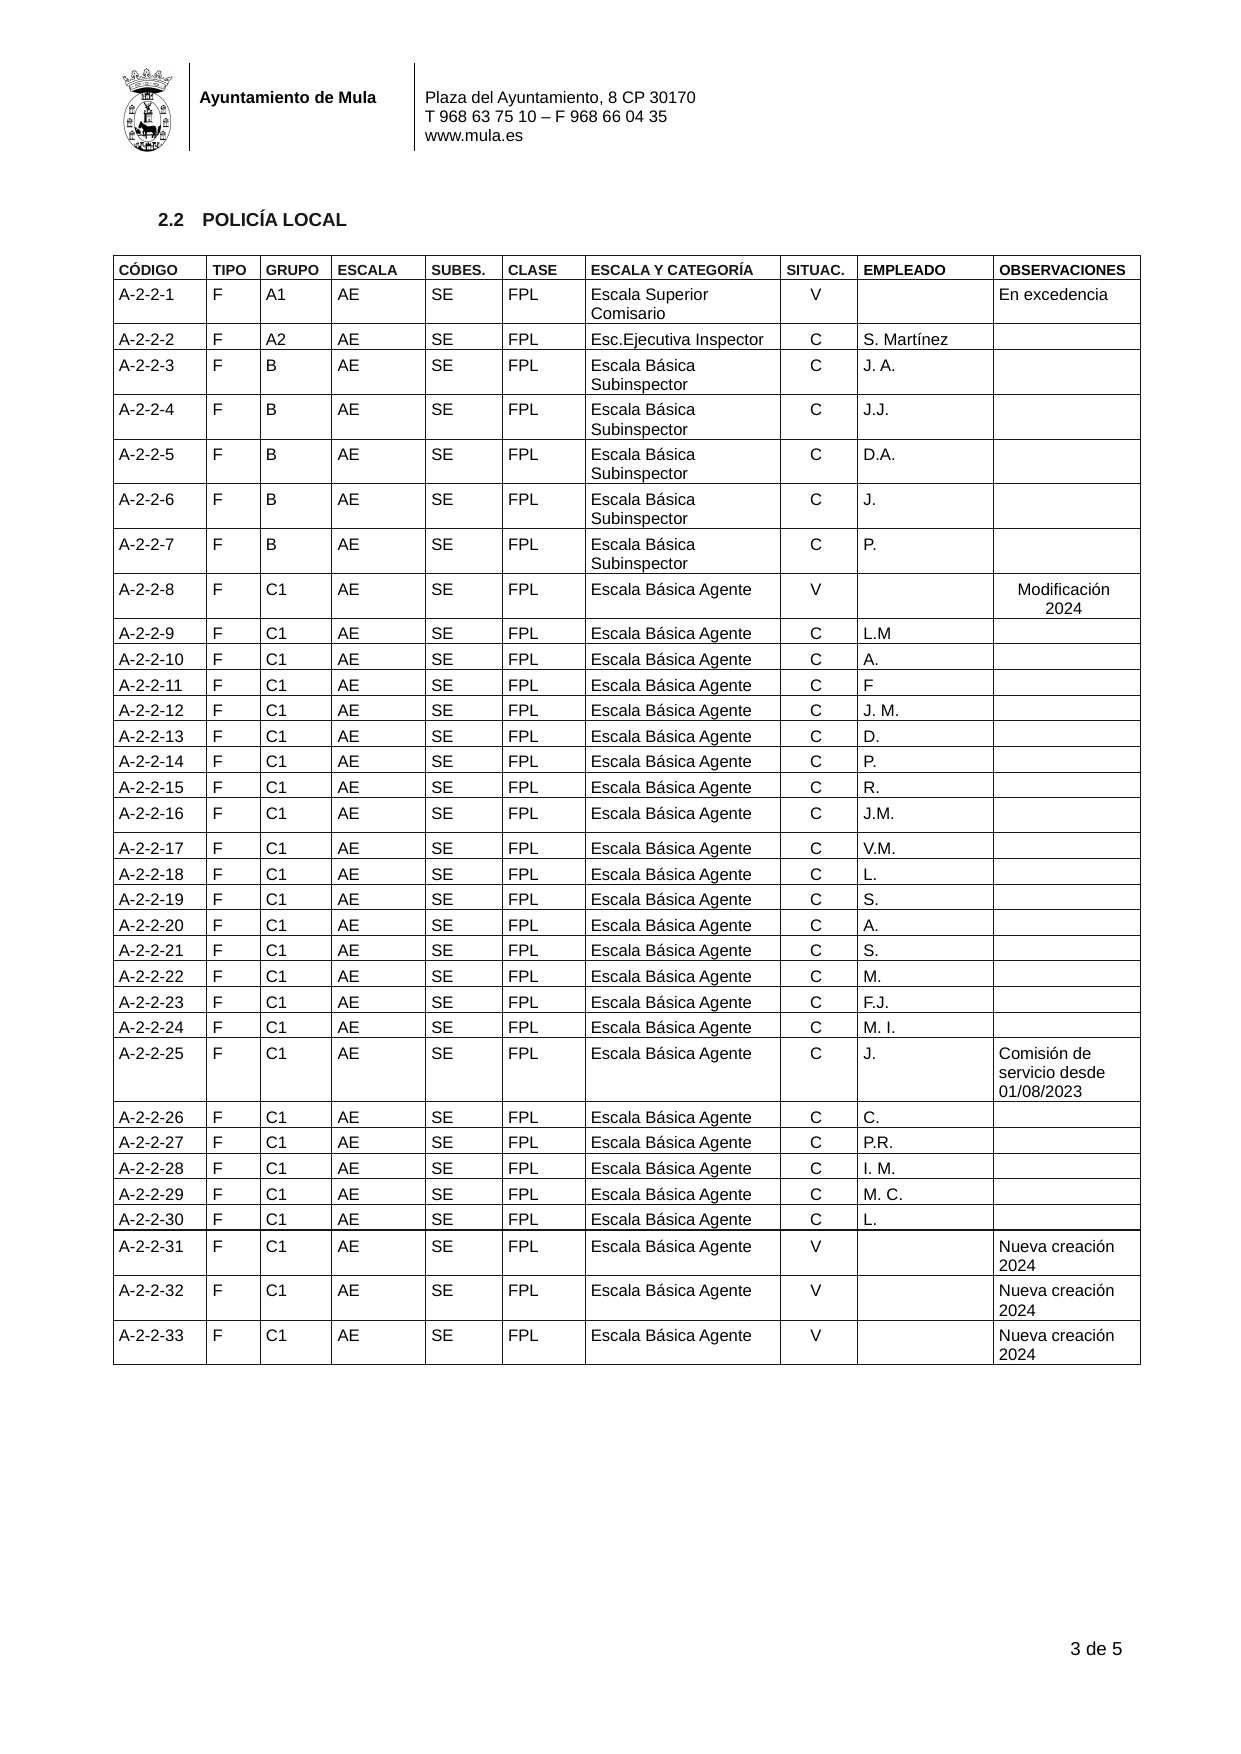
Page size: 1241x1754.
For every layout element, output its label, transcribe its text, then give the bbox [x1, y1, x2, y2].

table_cell C1 [261, 885, 331, 909]
table_cell SE [426, 747, 502, 771]
table_cell [994, 1205, 1140, 1229]
table_cell F [207, 1179, 260, 1204]
table_cell C [781, 644, 857, 669]
table_cell [858, 574, 993, 618]
table_cell C1 [261, 644, 331, 669]
table_header C1 [261, 1231, 331, 1275]
table_cell C [781, 529, 857, 573]
table_cell C1 [261, 747, 331, 771]
table_cell [994, 747, 1140, 771]
table_cell J. [858, 1038, 993, 1101]
table_cell SE [426, 1102, 502, 1127]
table_header OBSERVACIONES [994, 256, 1140, 278]
table_cell Escala Superior Comisario [586, 280, 780, 323]
table_cell A-2-2-1 [114, 280, 206, 323]
table_cell C1 [261, 1038, 331, 1101]
table_cell Escala Básica Agente [586, 574, 780, 618]
table_cell FPL [503, 484, 585, 528]
table_cell AE [332, 1154, 425, 1178]
table_cell Escala Básica Agente [586, 670, 780, 694]
table_cell FPL [503, 747, 585, 771]
table_cell AE [332, 395, 425, 438]
table_cell Escala Básica Subinspector [586, 395, 780, 438]
table_cell C1 [261, 1013, 331, 1037]
table_cell [994, 1102, 1140, 1127]
table_cell A-2-2-8 [114, 574, 206, 618]
table_cell Escala Básica Agente [586, 885, 780, 909]
table_cell A-2-2-21 [114, 936, 206, 960]
table_cell F [207, 619, 260, 643]
table_cell A-2-2-6 [114, 484, 206, 528]
table_cell Escala Básica Subinspector [586, 484, 780, 528]
table_cell C [781, 324, 857, 349]
table_cell AE [332, 1038, 425, 1101]
table_cell S. [858, 885, 993, 909]
table_cell [994, 833, 1140, 858]
table_cell F [207, 1205, 260, 1229]
table_cell F [207, 1038, 260, 1101]
table_cell Modificación 2024 [994, 574, 1140, 618]
table_cell FPL [503, 1013, 585, 1037]
table_cell [994, 1154, 1140, 1178]
table_cell Escala Básica Agente [586, 747, 780, 771]
table_cell SE [426, 936, 502, 960]
table_cell A-2-2-17 [114, 833, 206, 858]
table_cell Escala Básica Agente [586, 1128, 780, 1152]
table_cell [994, 910, 1140, 935]
table_cell A-2-2-32 [114, 1276, 206, 1319]
table_cell En excedencia [994, 280, 1140, 323]
table_cell Escala Básica Subinspector [586, 529, 780, 573]
table_cell C [781, 721, 857, 746]
table_cell V.M. [858, 833, 993, 858]
table_cell SE [426, 1179, 502, 1204]
table_cell Escala Básica Agente [586, 619, 780, 643]
table_cell F [207, 1154, 260, 1178]
table_header GRUPO [261, 256, 331, 278]
table_cell A-2-2-22 [114, 961, 206, 986]
table_cell Escala Básica Agente [586, 1154, 780, 1178]
table_cell FPL [503, 529, 585, 573]
table_cell V [781, 1321, 857, 1364]
table_cell FPL [503, 1102, 585, 1127]
table_cell C1 [261, 670, 331, 694]
table_cell AE [332, 574, 425, 618]
table_cell C1 [261, 910, 331, 935]
table_cell FPL [503, 1276, 585, 1319]
table_cell F [207, 1321, 260, 1364]
table_cell B [261, 529, 331, 573]
table_cell AE [332, 619, 425, 643]
table_cell A-2-2-16 [114, 798, 206, 832]
table_cell AE [332, 961, 425, 986]
table_cell A-2-2-7 [114, 529, 206, 573]
table_cell F [207, 885, 260, 909]
table_cell [994, 696, 1140, 720]
table_header [858, 1231, 993, 1275]
table_cell F [207, 440, 260, 483]
table_cell F [207, 280, 260, 323]
table_cell SE [426, 484, 502, 528]
table_cell FPL [503, 670, 585, 694]
table_cell AE [332, 721, 425, 746]
table_cell FPL [503, 1154, 585, 1178]
table_header TIPO [207, 256, 260, 278]
list POLICÍA LOCAL [158, 209, 1122, 230]
table_cell A-2-2-15 [114, 773, 206, 797]
table_cell J. M. [858, 696, 993, 720]
table_cell [858, 280, 993, 323]
table_cell C1 [261, 936, 331, 960]
table_cell A-2-2-26 [114, 1102, 206, 1127]
table_cell M. I. [858, 1013, 993, 1037]
table_cell SE [426, 696, 502, 720]
table_cell SE [426, 1038, 502, 1101]
table_cell Escala Básica Agente [586, 859, 780, 883]
table_cell Escala Básica Agente [586, 798, 780, 832]
table_cell AE [332, 910, 425, 935]
table_cell FPL [503, 885, 585, 909]
table_cell Esc.Ejecutiva Inspector [586, 324, 780, 349]
table_cell F [207, 747, 260, 771]
table_cell A-2-2-10 [114, 644, 206, 669]
table_cell C1 [261, 1102, 331, 1127]
table_cell Escala Básica Agente [586, 936, 780, 960]
table_cell A-2-2-3 [114, 350, 206, 394]
table_cell C [781, 987, 857, 1012]
table_cell F [207, 910, 260, 935]
table_cell F [207, 696, 260, 720]
table_cell FPL [503, 1128, 585, 1152]
table_cell Comisión de servicio desde 01/08/2023 [994, 1038, 1140, 1101]
table_cell C [781, 1038, 857, 1101]
table_cell [994, 1128, 1140, 1152]
table_cell F [858, 670, 993, 694]
table_cell B [261, 440, 331, 483]
table_cell F [207, 395, 260, 438]
table_header Nueva creación 2024 [994, 1231, 1140, 1275]
table_cell Escala Básica Agente [586, 1321, 780, 1364]
table_cell FPL [503, 324, 585, 349]
table_cell A-2-2-4 [114, 395, 206, 438]
table_cell A-2-2-25 [114, 1038, 206, 1101]
table_cell AE [332, 670, 425, 694]
table_cell F [207, 936, 260, 960]
table_header SITUAC. [781, 256, 857, 278]
table_cell F [207, 961, 260, 986]
table_cell I. M. [858, 1154, 993, 1178]
table_cell FPL [503, 696, 585, 720]
table_cell C [781, 1102, 857, 1127]
table_cell Escala Básica Agente [586, 961, 780, 986]
table_cell C [781, 696, 857, 720]
table_cell C [781, 1205, 857, 1229]
table_cell AE [332, 1276, 425, 1319]
table_cell S. [858, 936, 993, 960]
table_header SUBES. [426, 256, 502, 278]
table_cell A-2-2-12 [114, 696, 206, 720]
table_cell AE [332, 936, 425, 960]
table_cell SE [426, 644, 502, 669]
table_cell F [207, 350, 260, 394]
table_cell [994, 721, 1140, 746]
table_cell [994, 484, 1140, 528]
table_cell C [781, 747, 857, 771]
table_cell Escala Básica Agente [586, 773, 780, 797]
table_cell F [207, 773, 260, 797]
table_cell [994, 324, 1140, 349]
table_cell SE [426, 574, 502, 618]
table_cell C1 [261, 1128, 331, 1152]
table_cell M. [858, 961, 993, 986]
table_cell C1 [261, 1321, 331, 1364]
table_cell C [781, 833, 857, 858]
table_cell SE [426, 395, 502, 438]
table_cell FPL [503, 773, 585, 797]
table_cell C [781, 619, 857, 643]
table_cell [858, 1321, 993, 1364]
table_header A-2-2-31 [114, 1231, 206, 1275]
table_cell P.R. [858, 1128, 993, 1152]
table_cell [994, 440, 1140, 483]
table_cell Escala Básica Agente [586, 696, 780, 720]
table_cell Escala Básica Agente [586, 833, 780, 858]
table_cell V [781, 280, 857, 323]
table_cell FPL [503, 987, 585, 1012]
table_cell F [207, 833, 260, 858]
table_cell J.M. [858, 798, 993, 832]
table_cell [994, 773, 1140, 797]
table_cell C1 [261, 574, 331, 618]
table_cell FPL [503, 910, 585, 935]
table_cell C1 [261, 619, 331, 643]
table_cell FPL [503, 721, 585, 746]
picture [117, 68, 177, 153]
table_cell C1 [261, 859, 331, 883]
table_cell C [781, 395, 857, 438]
table_cell FPL [503, 350, 585, 394]
table_cell Escala Básica Agente [586, 1102, 780, 1127]
table_cell SE [426, 280, 502, 323]
table_cell Escala Básica Agente [586, 1276, 780, 1319]
table_cell C1 [261, 696, 331, 720]
table_cell [994, 936, 1140, 960]
table_cell SE [426, 1013, 502, 1037]
table_cell F [207, 484, 260, 528]
table_cell C1 [261, 1205, 331, 1229]
table_cell L. [858, 859, 993, 883]
table_cell SE [426, 773, 502, 797]
table_cell F [207, 670, 260, 694]
table_header V [781, 1231, 857, 1275]
table_cell SE [426, 529, 502, 573]
table_cell AE [332, 773, 425, 797]
table_cell C [781, 484, 857, 528]
table_cell FPL [503, 1179, 585, 1204]
table_cell Escala Básica Subinspector [586, 350, 780, 394]
table_cell AE [332, 1128, 425, 1152]
table_cell J.J. [858, 395, 993, 438]
table_cell [994, 961, 1140, 986]
table_cell C [781, 885, 857, 909]
table_cell AE [332, 644, 425, 669]
table_cell C1 [261, 961, 331, 986]
table_cell C [781, 910, 857, 935]
table_cell B [261, 395, 331, 438]
table_cell [994, 529, 1140, 573]
table_cell SE [426, 670, 502, 694]
table_cell SE [426, 324, 502, 349]
table_cell Escala Básica Agente [586, 1013, 780, 1037]
table_cell F [207, 1013, 260, 1037]
table_cell A-2-2-30 [114, 1205, 206, 1229]
table_cell V [781, 574, 857, 618]
table_cell C1 [261, 1179, 331, 1204]
table_cell A-2-2-23 [114, 987, 206, 1012]
table_cell C1 [261, 1154, 331, 1178]
table_cell [994, 619, 1140, 643]
table_cell A-2-2-2 [114, 324, 206, 349]
table_cell SE [426, 350, 502, 394]
table_cell Escala Básica Agente [586, 1205, 780, 1229]
table_cell FPL [503, 619, 585, 643]
table_cell Escala Básica Agente [586, 987, 780, 1012]
table_cell A-2-2-24 [114, 1013, 206, 1037]
table_cell F.J. [858, 987, 993, 1012]
table_cell F [207, 798, 260, 832]
table_cell SE [426, 1205, 502, 1229]
table_cell SE [426, 987, 502, 1012]
table_cell AE [332, 833, 425, 858]
table_cell FPL [503, 936, 585, 960]
table_cell SE [426, 1154, 502, 1178]
table_cell C1 [261, 987, 331, 1012]
table_cell [994, 798, 1140, 832]
table_cell C1 [261, 833, 331, 858]
table_cell A-2-2-27 [114, 1128, 206, 1152]
table_cell SE [426, 859, 502, 883]
table_cell AE [332, 696, 425, 720]
table_cell Escala Básica Agente [586, 721, 780, 746]
table_cell [994, 859, 1140, 883]
table_cell AE [332, 1205, 425, 1229]
table_cell SE [426, 910, 502, 935]
table_header Escala Básica Agente [586, 1231, 780, 1275]
table_cell AE [332, 798, 425, 832]
table_cell Escala Básica Agente [586, 1179, 780, 1204]
table_cell FPL [503, 1038, 585, 1101]
table_cell FPL [503, 574, 585, 618]
table_cell V [781, 1276, 857, 1319]
table_cell FPL [503, 859, 585, 883]
table_cell F [207, 987, 260, 1012]
table_cell FPL [503, 833, 585, 858]
table_cell FPL [503, 440, 585, 483]
table_cell SE [426, 798, 502, 832]
table_cell FPL [503, 1321, 585, 1364]
table_cell [994, 1179, 1140, 1204]
table_cell F [207, 644, 260, 669]
table_cell AE [332, 1179, 425, 1204]
table_cell SE [426, 440, 502, 483]
table_cell AE [332, 1013, 425, 1037]
table_cell C. [858, 1102, 993, 1127]
table_cell Escala Básica Agente [586, 644, 780, 669]
table_cell Nueva creación 2024 [994, 1321, 1140, 1364]
table_cell AE [332, 350, 425, 394]
table_cell C1 [261, 1276, 331, 1319]
table_cell AE [332, 440, 425, 483]
table_cell AE [332, 324, 425, 349]
table_cell A-2-2-28 [114, 1154, 206, 1178]
table_cell Escala Básica Agente [586, 910, 780, 935]
table_header ESCALA [332, 256, 425, 278]
table_cell SE [426, 1128, 502, 1152]
table_cell C [781, 350, 857, 394]
table_cell P. [858, 747, 993, 771]
table_cell AE [332, 859, 425, 883]
table_cell SE [426, 619, 502, 643]
table_cell [994, 885, 1140, 909]
table_cell M. C. [858, 1179, 993, 1204]
table_cell C1 [261, 773, 331, 797]
table_cell A2 [261, 324, 331, 349]
table_cell F [207, 1128, 260, 1152]
table_cell F [207, 721, 260, 746]
table_cell A. [858, 644, 993, 669]
table_cell J. A. [858, 350, 993, 394]
table_cell Escala Básica Subinspector [586, 440, 780, 483]
table_cell F [207, 574, 260, 618]
table_cell C [781, 1179, 857, 1204]
table_cell AE [332, 280, 425, 323]
table_cell A-2-2-19 [114, 885, 206, 909]
table_cell F [207, 1276, 260, 1319]
table_cell SE [426, 1276, 502, 1319]
table_cell [994, 987, 1140, 1012]
table_cell AE [332, 987, 425, 1012]
table_header SE [426, 1231, 502, 1275]
table_cell SE [426, 721, 502, 746]
table_cell [994, 644, 1140, 669]
table_cell D.A. [858, 440, 993, 483]
table_cell AE [332, 747, 425, 771]
table_header F [207, 1231, 260, 1275]
table_cell A-2-2-20 [114, 910, 206, 935]
table_cell AE [332, 1321, 425, 1364]
table_cell SE [426, 1321, 502, 1364]
table_cell C [781, 1128, 857, 1152]
table_cell P. [858, 529, 993, 573]
table_cell F [207, 1102, 260, 1127]
table_cell C1 [261, 721, 331, 746]
table_cell [994, 670, 1140, 694]
table_cell C [781, 440, 857, 483]
table_cell FPL [503, 961, 585, 986]
table_cell A. [858, 910, 993, 935]
table_cell AE [332, 484, 425, 528]
table_cell A-2-2-18 [114, 859, 206, 883]
table_cell AE [332, 885, 425, 909]
table_cell A-2-2-29 [114, 1179, 206, 1204]
table_cell C1 [261, 798, 331, 832]
table_header EMPLEADO [858, 256, 993, 278]
table_cell AE [332, 1102, 425, 1127]
table_cell A-2-2-11 [114, 670, 206, 694]
table_header CLASE [503, 256, 585, 278]
table_cell SE [426, 833, 502, 858]
table_cell FPL [503, 280, 585, 323]
table_cell C [781, 773, 857, 797]
table_cell J. [858, 484, 993, 528]
table_cell D. [858, 721, 993, 746]
table_cell A-2-2-13 [114, 721, 206, 746]
table_header ESCALA Y CATEGORÍA [586, 256, 780, 278]
table_cell C [781, 936, 857, 960]
table_cell SE [426, 885, 502, 909]
table_cell [994, 395, 1140, 438]
table_cell C [781, 670, 857, 694]
table_cell B [261, 350, 331, 394]
table_cell A1 [261, 280, 331, 323]
table_cell F [207, 859, 260, 883]
table_cell L.M [858, 619, 993, 643]
table_cell FPL [503, 644, 585, 669]
table_cell Nueva creación 2024 [994, 1276, 1140, 1319]
table_cell C [781, 859, 857, 883]
table_cell C [781, 798, 857, 832]
table_cell [994, 1013, 1140, 1037]
table_header AE [332, 1231, 425, 1275]
table_cell Escala Básica Agente [586, 1038, 780, 1101]
table_cell A-2-2-9 [114, 619, 206, 643]
table_cell FPL [503, 1205, 585, 1229]
table_header FPL [503, 1231, 585, 1275]
table_cell R. [858, 773, 993, 797]
table_cell F [207, 324, 260, 349]
table_cell C [781, 1013, 857, 1037]
table_cell F [207, 529, 260, 573]
table_cell AE [332, 529, 425, 573]
table_cell [994, 350, 1140, 394]
table_cell C [781, 1154, 857, 1178]
table_cell [858, 1276, 993, 1319]
table_cell SE [426, 961, 502, 986]
table_cell A-2-2-5 [114, 440, 206, 483]
table_cell A-2-2-14 [114, 747, 206, 771]
table_cell B [261, 484, 331, 528]
table_cell S. Martínez [858, 324, 993, 349]
table_header CÓDIGO [114, 256, 206, 278]
table_cell FPL [503, 395, 585, 438]
table_cell A-2-2-33 [114, 1321, 206, 1364]
table_cell C [781, 961, 857, 986]
table_cell L. [858, 1205, 993, 1229]
table_cell FPL [503, 798, 585, 832]
